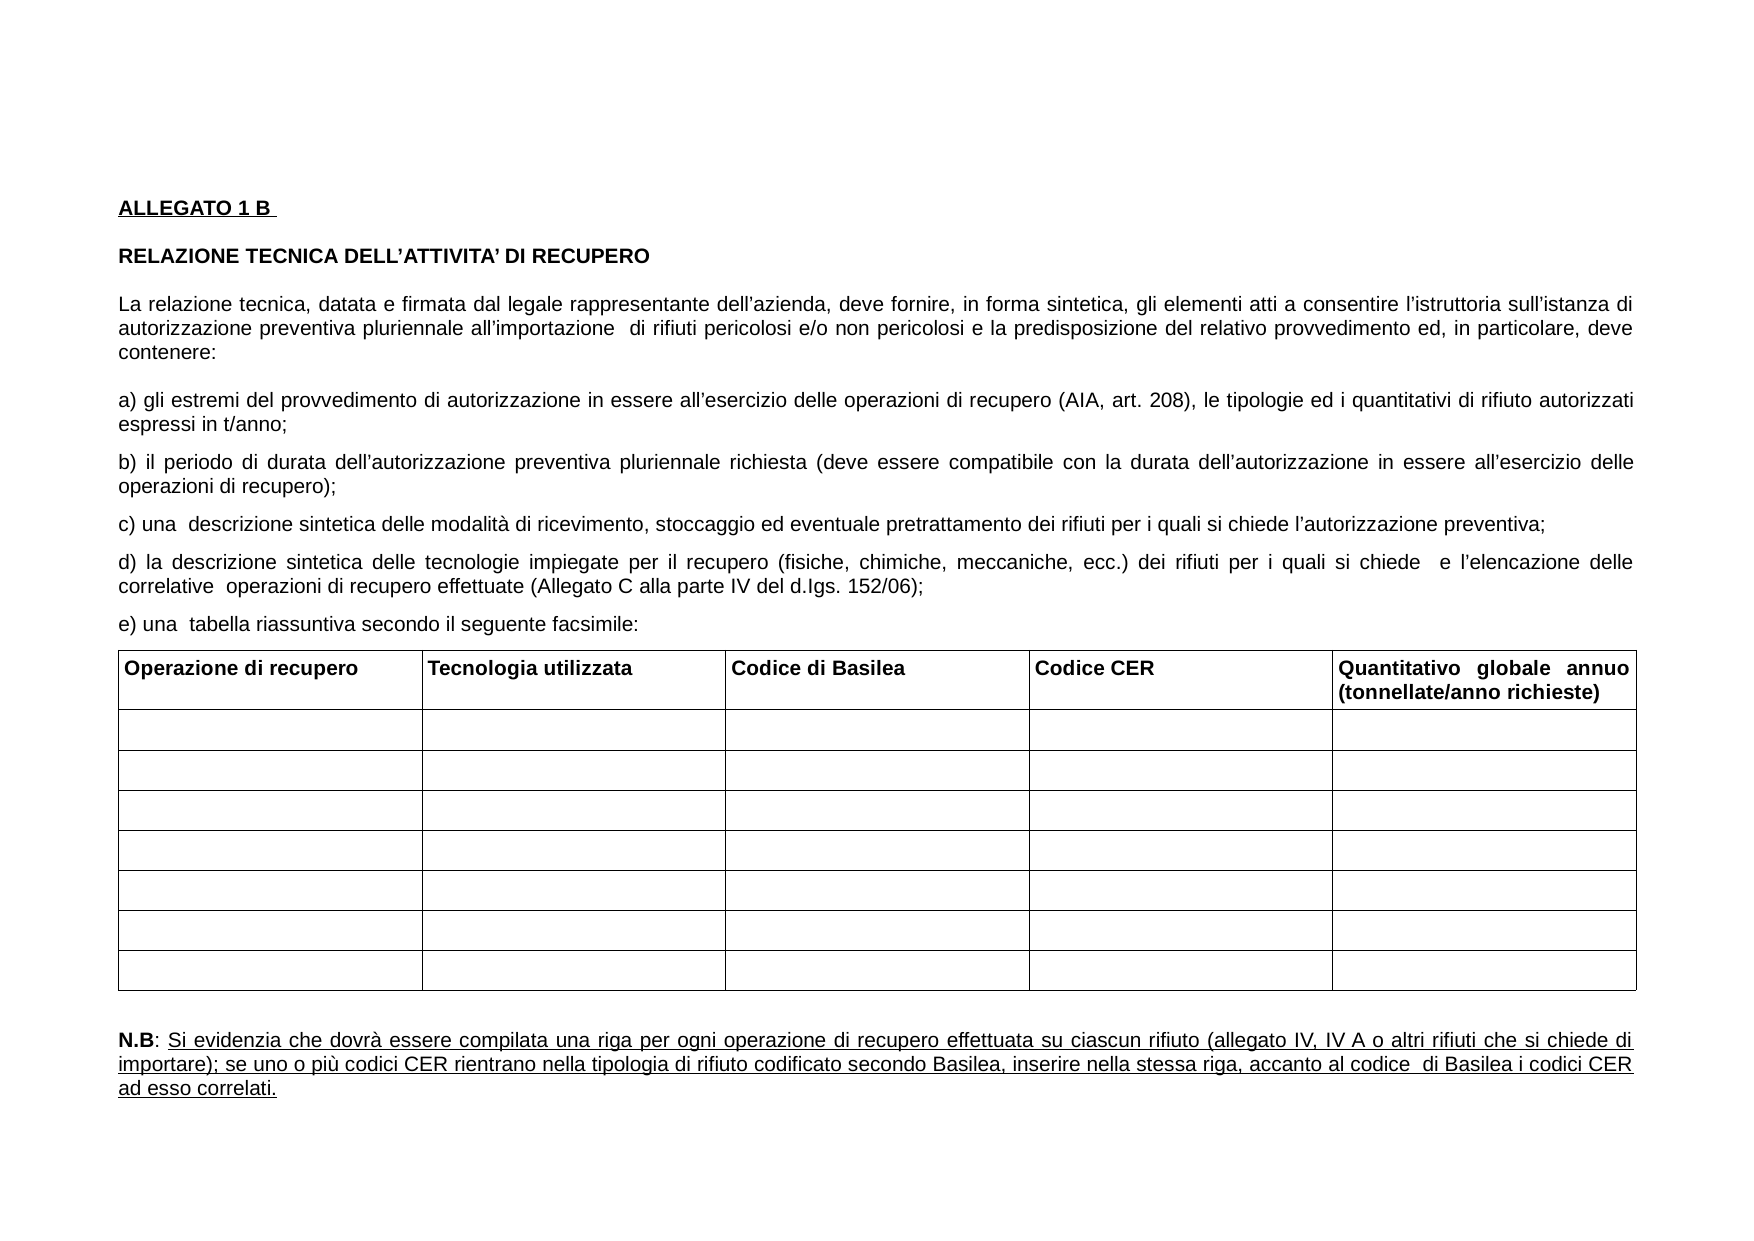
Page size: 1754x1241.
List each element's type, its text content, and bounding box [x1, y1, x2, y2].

table_cell [726, 710, 1029, 749]
text b) il periodo di durata dell’autorizzazione preventiva pluriennale richiesta (deve essere compatibile con la durata dell’autorizzazione in essere all’esercizio delle operazioni di recupero); [118, 450, 1636, 498]
table_cell [119, 751, 422, 789]
table_cell [119, 831, 422, 870]
table_cell [1030, 751, 1332, 789]
table_cell [726, 951, 1029, 990]
text a) gli estremi del provvedimento di autorizzazione in essere all’esercizio delle operazioni di recupero (AIA, art. 208), le tipologie ed i quantitativi di rifiuto autorizzati espressi in t/anno; [118, 388, 1636, 436]
table_cell [423, 871, 725, 910]
table_cell [1030, 791, 1332, 830]
table_cell [1030, 951, 1332, 990]
table_cell [1030, 911, 1332, 950]
table_cell [1333, 751, 1636, 789]
text e) una tabella riassuntiva secondo il seguente facsimile: [118, 612, 1636, 636]
table_cell [726, 831, 1029, 870]
text ALLEGATO 1 B [118, 195, 1636, 219]
table_cell [1333, 791, 1636, 830]
table_cell [423, 791, 725, 830]
table_cell [1030, 710, 1332, 749]
table_cell [423, 751, 725, 789]
table_cell [726, 751, 1029, 789]
text La relazione tecnica, datata e firmata dal legale rappresentante dell’azienda, deve fornire, in forma sintetica, gli elementi atti a consentire l’istruttoria sull’istanza di autorizzazione preventiva pluriennale all’importazione di rifiuti pericolosi e/o non pericolosi e la predisposizione del relativo provvedimento ed, in particolare, deve contenere: [118, 292, 1636, 364]
table_cell [1333, 911, 1636, 950]
table_cell [119, 951, 422, 990]
table_cell [423, 831, 725, 870]
table_cell [1333, 871, 1636, 910]
text RELAZIONE TECNICA DELL’ATTIVITA’ DI RECUPERO [118, 243, 1636, 268]
table_cell [119, 791, 422, 830]
text N.B: Si evidenzia che dovrà essere compilata una riga per ogni operazione di recupero effettuata su ciascun rifiuto (allegato IV, IV A o altri rifiuti che si chiede di importare); se uno o più codici CER rientrano nella tipologia di rifiuto codificato secondo Basilea, inserire nella stessa riga, accanto al codice di Basilea i codici CER ad esso correlati. [118, 1028, 1636, 1100]
table_cell [1333, 710, 1636, 749]
table_cell [726, 791, 1029, 830]
table_cell [119, 710, 422, 749]
table_cell [423, 951, 725, 990]
table_cell [1030, 831, 1332, 870]
table_header Codice CER [1030, 651, 1332, 709]
table_cell [1030, 871, 1332, 910]
table_cell [726, 871, 1029, 910]
table_cell [119, 911, 422, 950]
table_cell [1333, 831, 1636, 870]
table_cell [1333, 951, 1636, 990]
table_header Quantitativo globale annuo (tonnellate/anno richieste) [1333, 651, 1636, 709]
table_header Operazione di recupero [119, 651, 422, 709]
table_header Tecnologia utilizzata [423, 651, 725, 709]
table_header Codice di Basilea [726, 651, 1029, 709]
text c) una descrizione sintetica delle modalità di ricevimento, stoccaggio ed eventuale pretrattamento dei rifiuti per i quali si chiede l’autorizzazione preventiva; [118, 512, 1636, 536]
table_cell [726, 911, 1029, 950]
table_cell [423, 710, 725, 749]
table_cell [423, 911, 725, 950]
table_cell [119, 871, 422, 910]
text d) la descrizione sintetica delle tecnologie impiegate per il recupero (fisiche, chimiche, meccaniche, ecc.) dei rifiuti per i quali si chiede e l’elencazione delle correlative operazioni di recupero effettuate (Allegato C alla parte IV del d.Igs. 152/06); [118, 550, 1636, 598]
